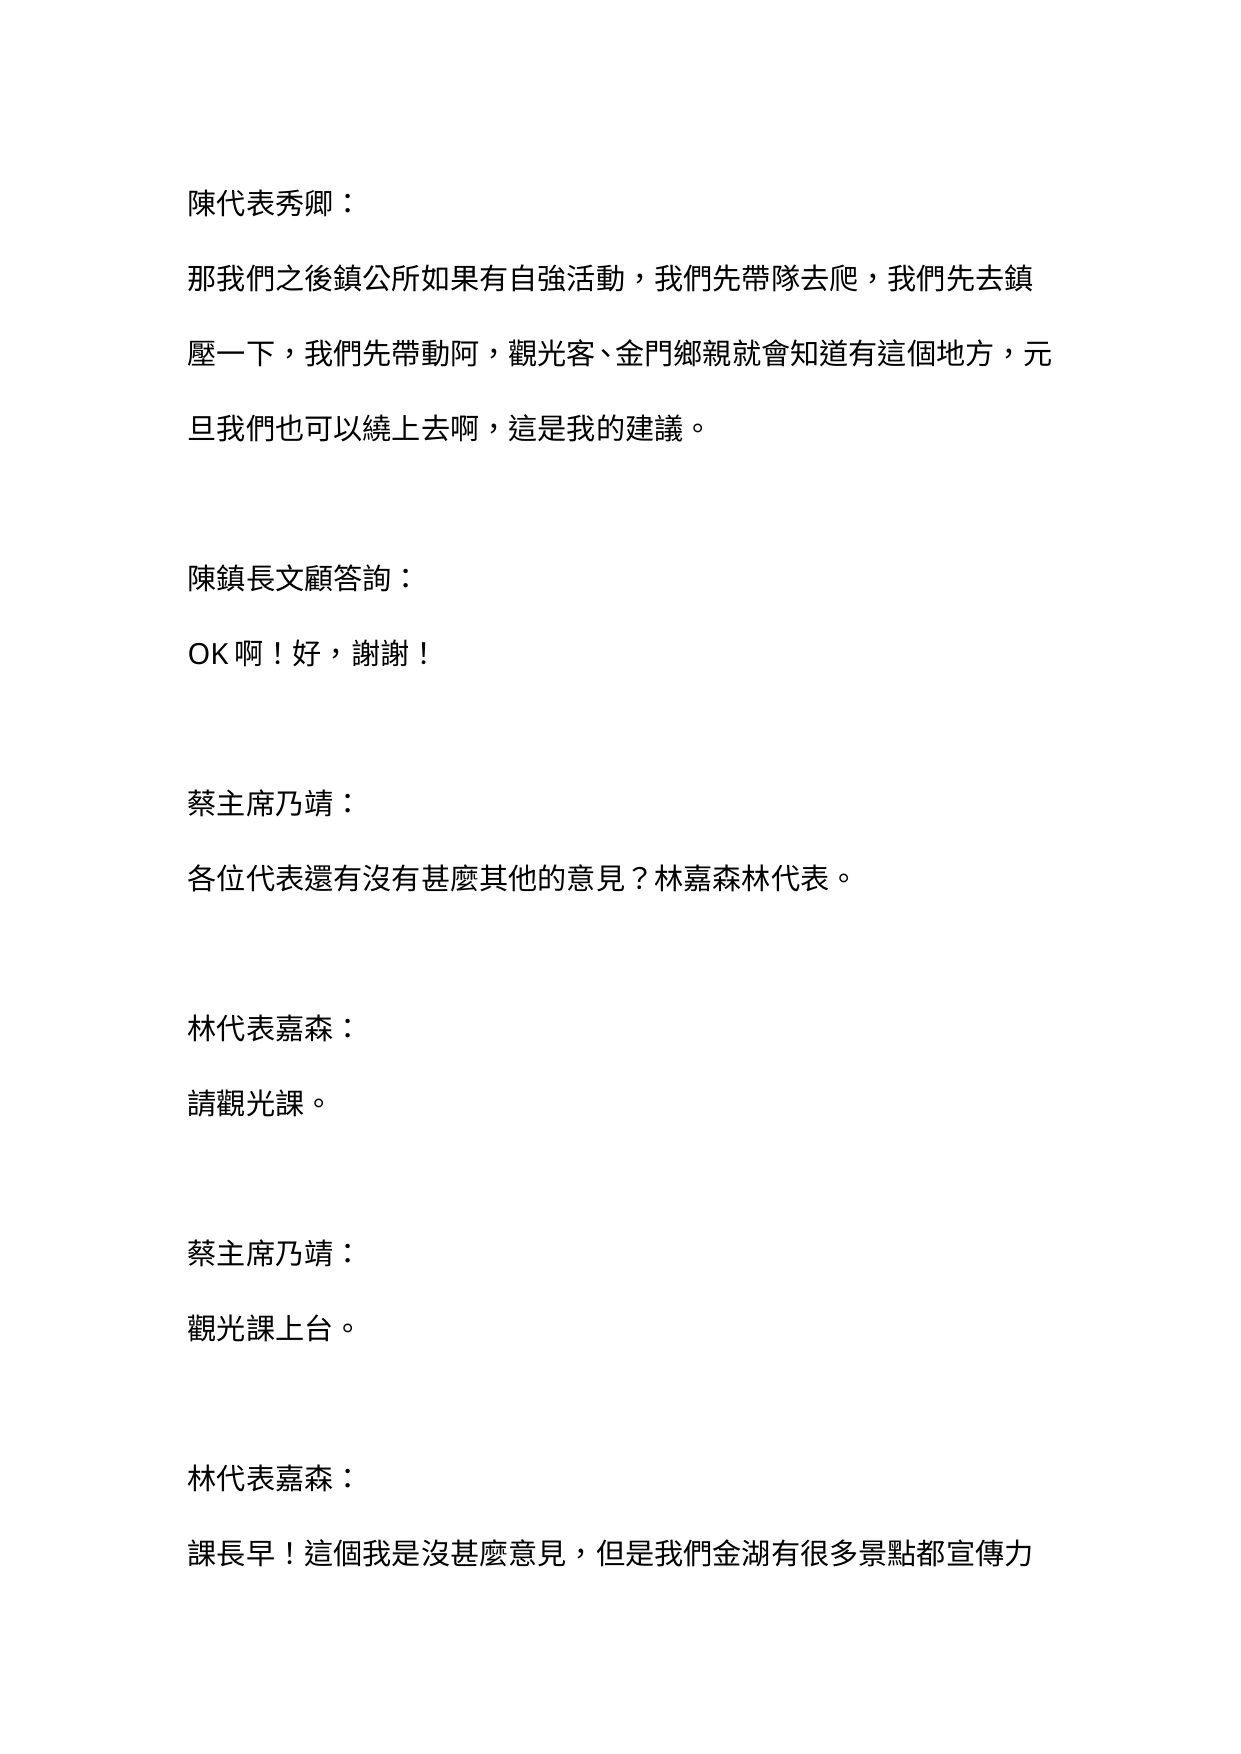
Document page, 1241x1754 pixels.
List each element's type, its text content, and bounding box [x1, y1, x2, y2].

text 課長早！這個我是沒甚麼意見，但是我們金湖有很多景點都宣傳力度不夠，之前弄得時候，還是有很多人不知道赤后山在哪裡？所以修一修沒有人走，基本上，這個案子已經爭取到經費在執行了，你現在應該要思考要怎麼做宣傳，這樣才會像你剛剛說的，要有人來，建設才有用。之前就是沒有人知道赤后山在哪裡，只有塔后附近的人知道，弄一弄他們自己沒使用，其他人就不會使用了。在麻煩你。 [187, 1514, 1053, 1589]
text 陳代表秀卿： [187, 164, 1053, 239]
text 那我們之後鎮公所如果有自強活動，我們先帶隊去爬，我們先去鎮壓一下，我們先帶動阿，觀光客、金門鄉親就會知道有這個地方，元旦我們也可以繞上去啊，這是我的建議。 [187, 239, 1053, 464]
text 請觀光課。 [187, 1064, 1053, 1139]
text 陳鎮長文顧答詢： [187, 539, 1053, 614]
text 蔡主席乃靖： [187, 764, 1053, 839]
text 蔡主席乃靖： [187, 1214, 1053, 1289]
text OK啊！好，謝謝！ [187, 614, 1053, 689]
text 觀光課上台。 [187, 1289, 1053, 1364]
text 林代表嘉森： [187, 1439, 1053, 1514]
text 林代表嘉森： [187, 989, 1053, 1064]
text 各位代表還有沒有甚麼其他的意見？林嘉森林代表。 [187, 839, 1053, 914]
